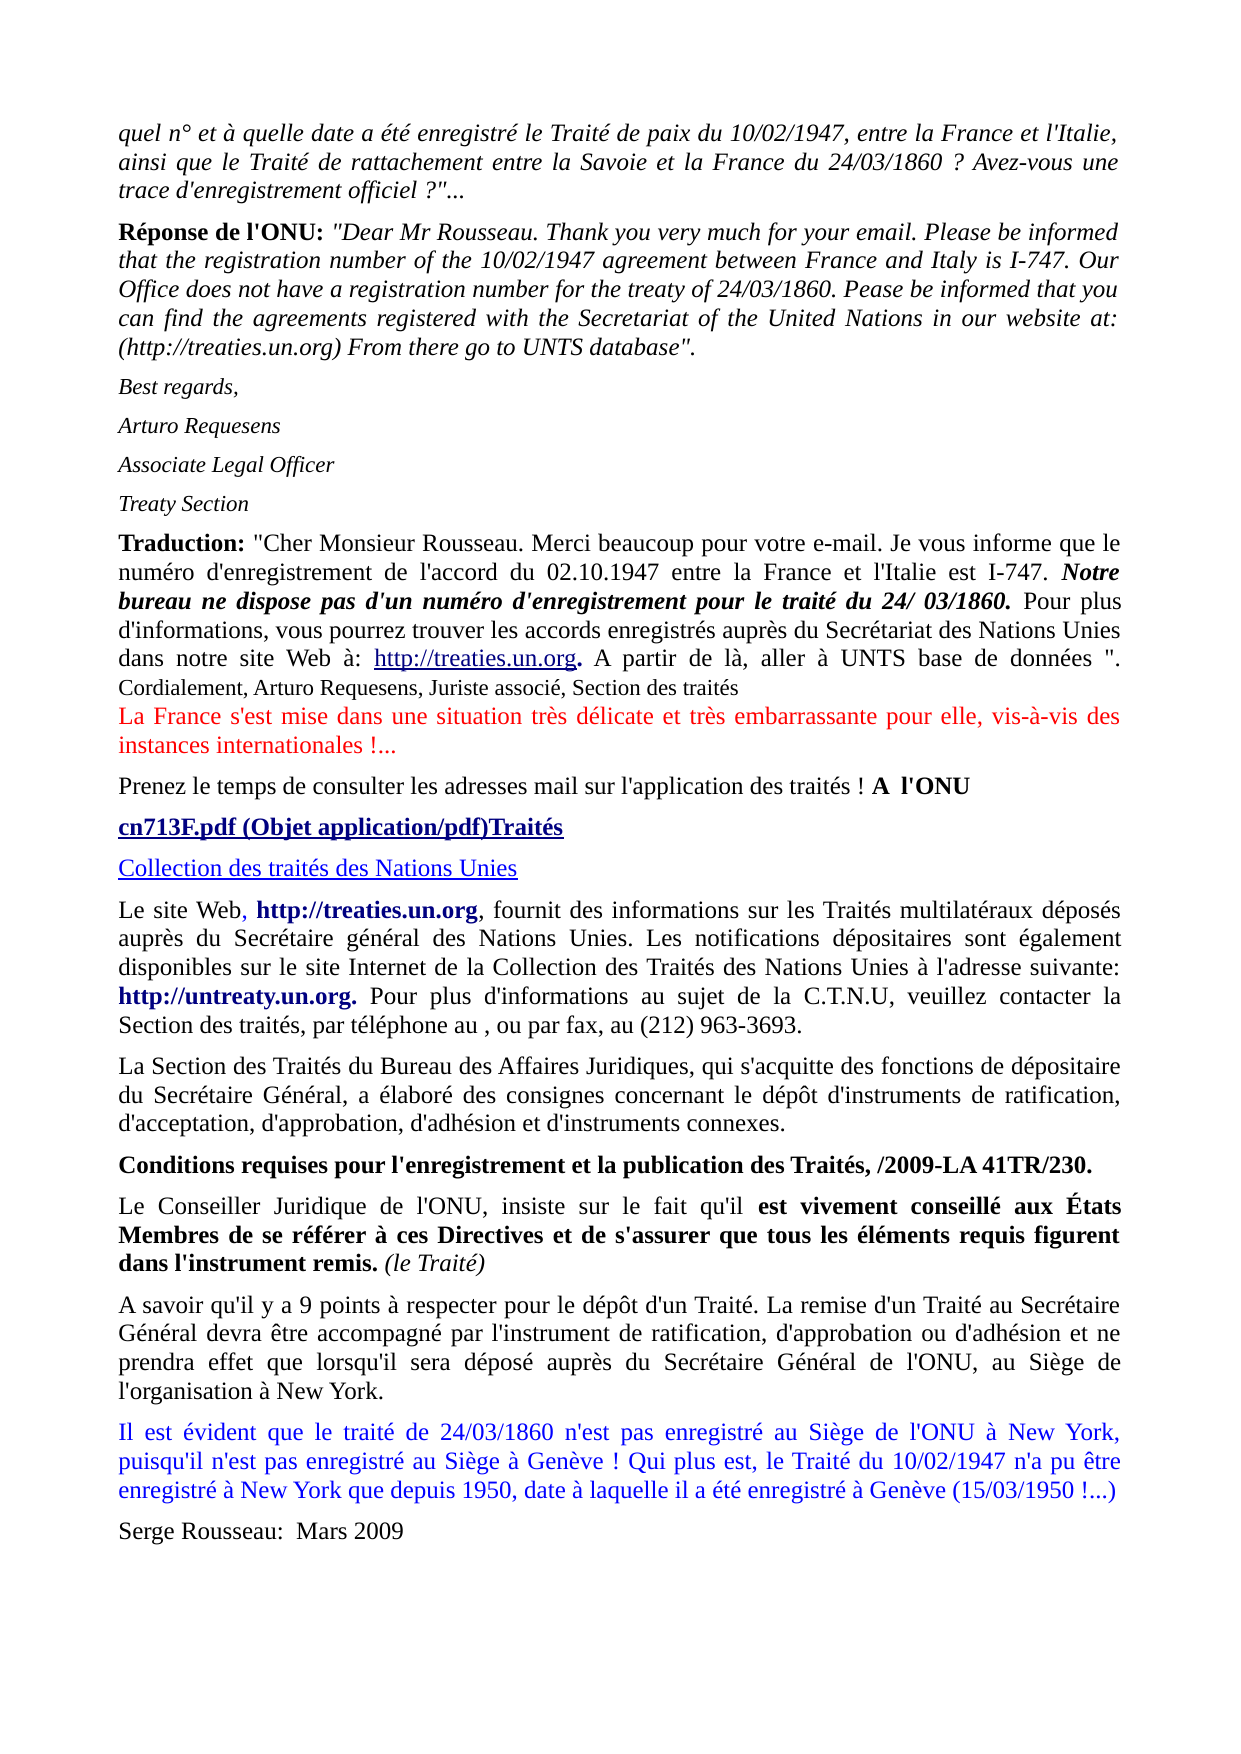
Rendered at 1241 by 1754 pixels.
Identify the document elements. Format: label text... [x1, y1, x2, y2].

text Réponse de l'ONU: "Dear Mr Rousseau. Thank you very much for your email. Please be informed that the registration number of the 10/02/1947 agreement between France and Italy is I-747. Our Office does not have a registration number for the treaty of 24/03/1860. Pease be informed that you can find the agreements registered with the Secretariat of the United Nations in our website at: (http://treaties.un.org) From there go to UNTS database". [118, 217, 1122, 361]
text A savoir qu'il y a 9 points à respecter pour le dépôt d'un Traité. La remise d'un Traité au Secrétaire Général devra être accompagné par l'instrument de ratification, d'approbation ou d'adhésion et ne prendra effet que lorsqu'il sera déposé auprès du Secrétaire Général de l'ONU, au Siège de l'organisation à New York. [118, 1290, 1122, 1405]
text La France s'est mise dans une situation très délicate et très embarrassante pour elle, vis-à-vis des instances internationales !... [118, 701, 1122, 758]
text Serge Rousseau: Mars 2009 [118, 1516, 1122, 1545]
text Le site Web, http://treaties.un.org, fournit des informations sur les Traités multilatéraux déposés auprès du Secrétaire général des Nations Unies. Les notifications dépositaires sont également disponibles sur le site Internet de la Collection des Traités des Nations Unies à l'adresse suivante: http://untreaty.un.org. Pour plus d'informations au sujet de la C.T.N.U, veuillez contacter la Section des traités, par téléphone au , ou par fax, au (212) 963-3693. [118, 895, 1122, 1038]
text Le Conseiller Juridique de l'ONU, insiste sur le fait qu'il est vivement conseillé aux États Membres de se référer à ces Directives et de s'assurer que tous les éléments requis figurent dans l'instrument remis. (le Traité) [118, 1191, 1122, 1277]
text Il est évident que le traité de 24/03/1860 n'est pas enregistré au Siège de l'ONU à New York, puisqu'il n'est pas enregistré au Siège à Genève ! Qui plus est, le Traité du 10/02/1947 n'a pu être enregistré à New York que depuis 1950, date à laquelle il a été enregistré à Genève (15/03/1950 !...) [118, 1417, 1122, 1503]
text Treaty Section [118, 490, 1122, 516]
text Collection des traités des Nations Unies [118, 853, 1122, 882]
text Traduction: "Cher Monsieur Rousseau. Merci beaucoup pour votre e-mail. Je vous informe que le numéro d'enregistrement de l'accord du 02.10.1947 entre la France et l'Italie est I-747. Notre bureau ne dispose pas d'un numéro d'enregistrement pour le traité du 24/ 03/1860. Pour plus d'informations, vous pourrez trouver les accords enregistrés auprès du Secrétariat des Nations Unies dans notre site Web à: http://treaties.un.org. A partir de là, aller à UNTS base de données ". Cordialement, Arturo Requesens, Juriste associé, Section des traités [118, 528, 1122, 701]
text cn713F.pdf (Objet application/pdf)Traités [118, 812, 1122, 841]
text La Section des Traités du Bureau des Affaires Juridiques, qui s'acquitte des fonctions de dépositaire du Secrétaire Général, a élaboré des consignes concernant le dépôt d'instruments de ratification, d'acceptation, d'approbation, d'adhésion et d'instruments connexes. [118, 1051, 1122, 1137]
text Arturo Requesens [118, 412, 1122, 438]
text quel n° et à quelle date a été enregistré le Traité de paix du 10/02/1947, entre la France et l'Italie, ainsi que le Traité de rattachement entre la Savoie et la France du 24/03/1860 ? Avez-vous une trace d'enregistrement officiel ?"... [118, 118, 1122, 204]
text Conditions requises pour l'enregistrement et la publication des Traités, /2009-LA 41TR/230. [118, 1150, 1122, 1178]
text Best regards, [118, 373, 1122, 399]
text Associate Legal Officer [118, 451, 1122, 477]
text Prenez le temps de consulter les adresses mail sur l'application des traités ! A l'ONU [118, 771, 1122, 800]
